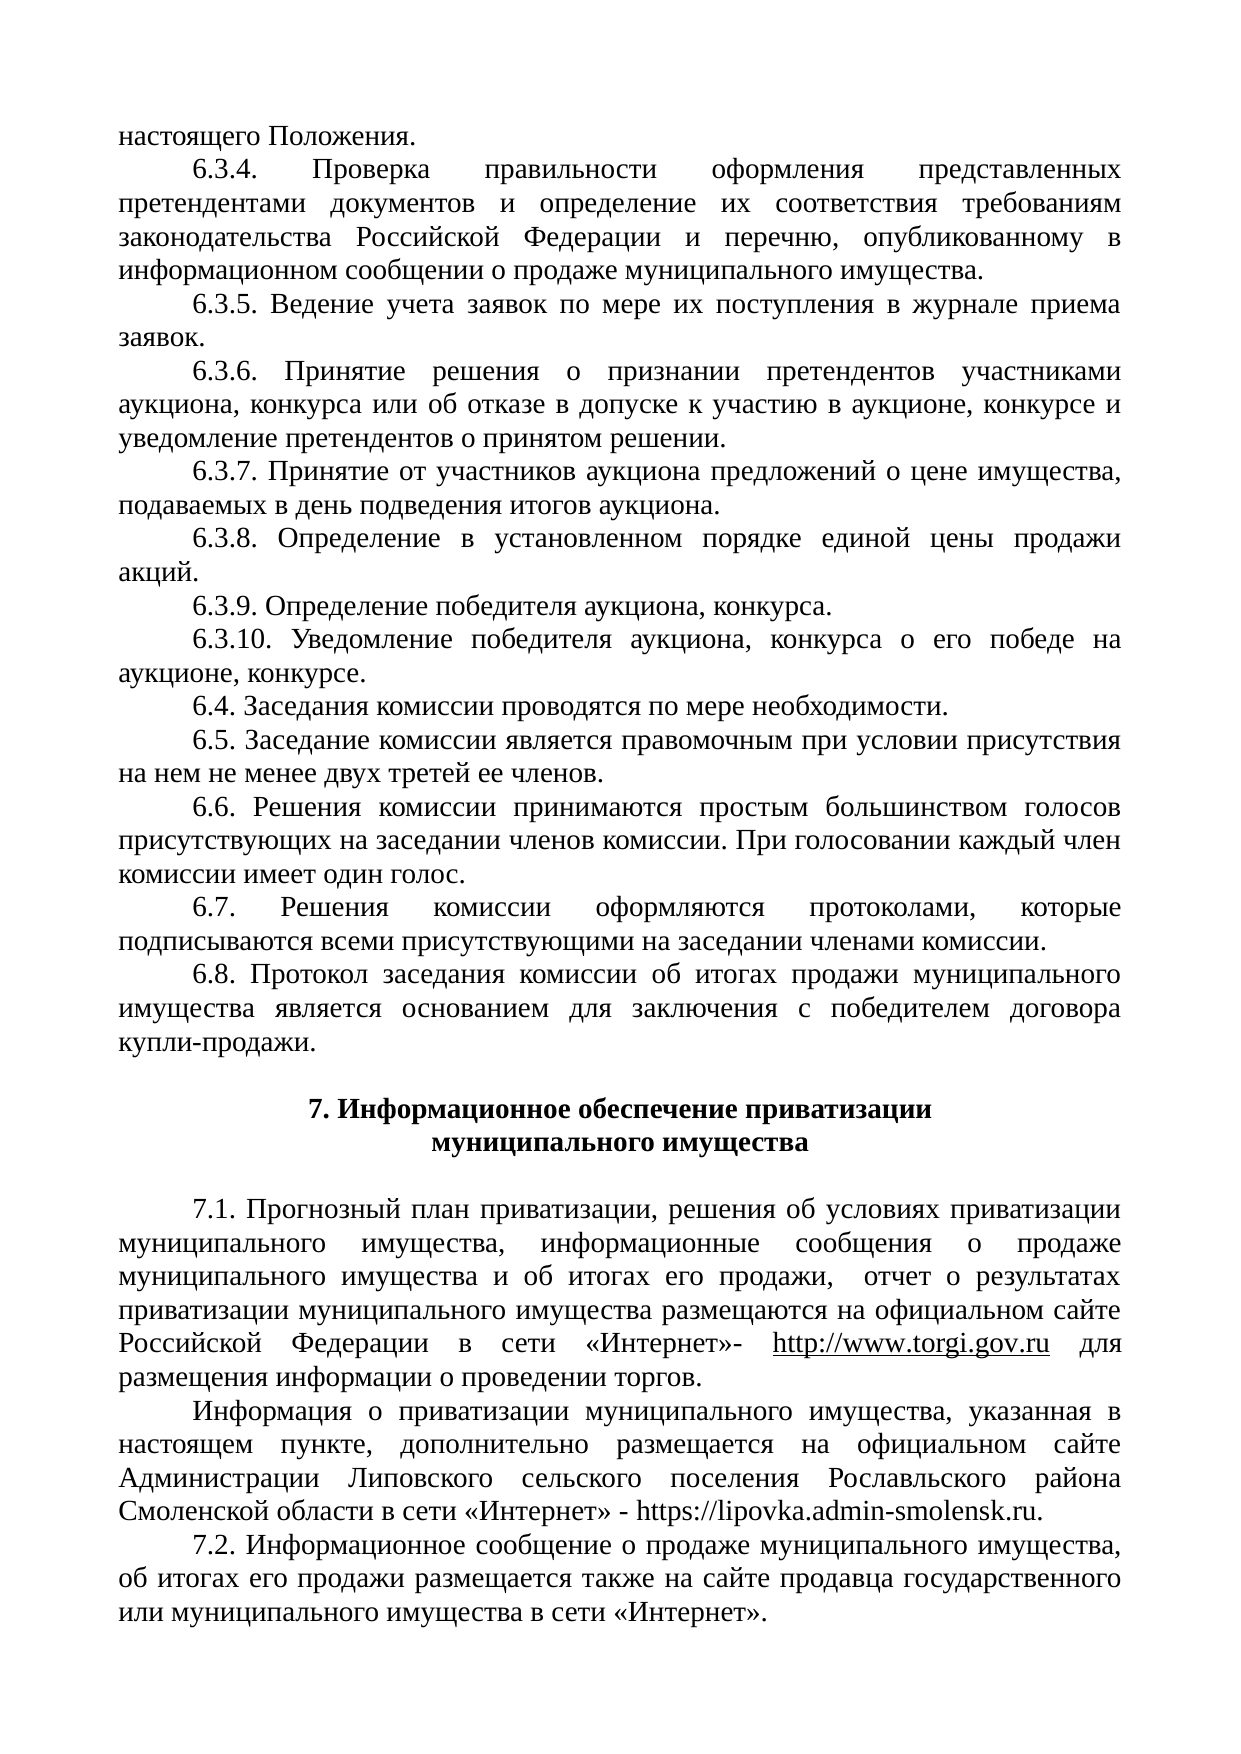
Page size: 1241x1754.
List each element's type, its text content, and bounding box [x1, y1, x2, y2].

text 7. Информационное обеспечение приватизации [118, 1091, 1122, 1124]
text Информация о приватизации муниципального имущества, указанная в настоящем пункте, дополнительно размещается на официальном сайте Администрации Липовского сельского поселения Рославльского района Смоленской области в сети «Интернет» - https://lipovka.admin-smolensk.ru. [118, 1393, 1122, 1527]
text настоящего Положения. [118, 118, 1122, 152]
text 6.5. Заседание комиссии является правомочным при условии присутствия на нем не менее двух третей ее членов. [118, 722, 1122, 789]
text 6.3.5. Ведение учета заявок по мере их поступления в журнале приема заявок. [118, 286, 1122, 353]
text 6.8. Протокол заседания комиссии об итогах продажи муниципального имущества является основанием для заключения с победителем договора купли-продажи. [118, 957, 1122, 1057]
text 6.3.4. Проверка правильности оформления представленных претендентами документов и определение их соответствия требованиям законодательства Российской Федерации и перечню, опубликованному в информационном сообщении о продаже муниципального имущества. [118, 152, 1122, 286]
text 6.7. Решения комиссии оформляются протоколами, которые подписываются всеми присутствующими на заседании членами комиссии. [118, 889, 1122, 957]
text муниципального имущества [118, 1124, 1122, 1158]
text 6.3.6. Принятие решения о признании претендентов участниками аукциона, конкурса или об отказе в допуске к участию в аукционе, конкурсе и уведомление претендентов о принятом решении. [118, 353, 1122, 453]
text 6.6. Решения комиссии принимаются простым большинством голосов присутствующих на заседании членов комиссии. При голосовании каждый член комиссии имеет один голос. [118, 789, 1122, 889]
text 6.4. Заседания комиссии проводятся по мере необходимости. [118, 688, 1122, 722]
text 6.3.9. Определение победителя аукциона, конкурса. [118, 588, 1122, 621]
text 7.1. Прогнозный план приватизации, решения об условиях приватизации муниципального имущества, информационные сообщения о продаже муниципального имущества и об итогах его продажи, отчет о результатах приватизации муниципального имущества размещаются на официальном сайте Российской Федерации в сети «Интернет»- http://www.torgi.gov.ru для размещения информации о проведении торгов. [118, 1191, 1122, 1393]
text 6.3.7. Принятие от участников аукциона предложений о цене имущества, подаваемых в день подведения итогов аукциона. [118, 453, 1122, 521]
text 7.2. Информационное сообщение о продаже муниципального имущества, об итогах его продажи размещается также на сайте продавца государственного или муниципального имущества в сети «Интернет». [118, 1527, 1122, 1627]
text 6.3.8. Определение в установленном порядке единой цены продажи акций. [118, 521, 1122, 588]
text 6.3.10. Уведомление победителя аукциона, конкурса о его победе на аукционе, конкурсе. [118, 621, 1122, 688]
